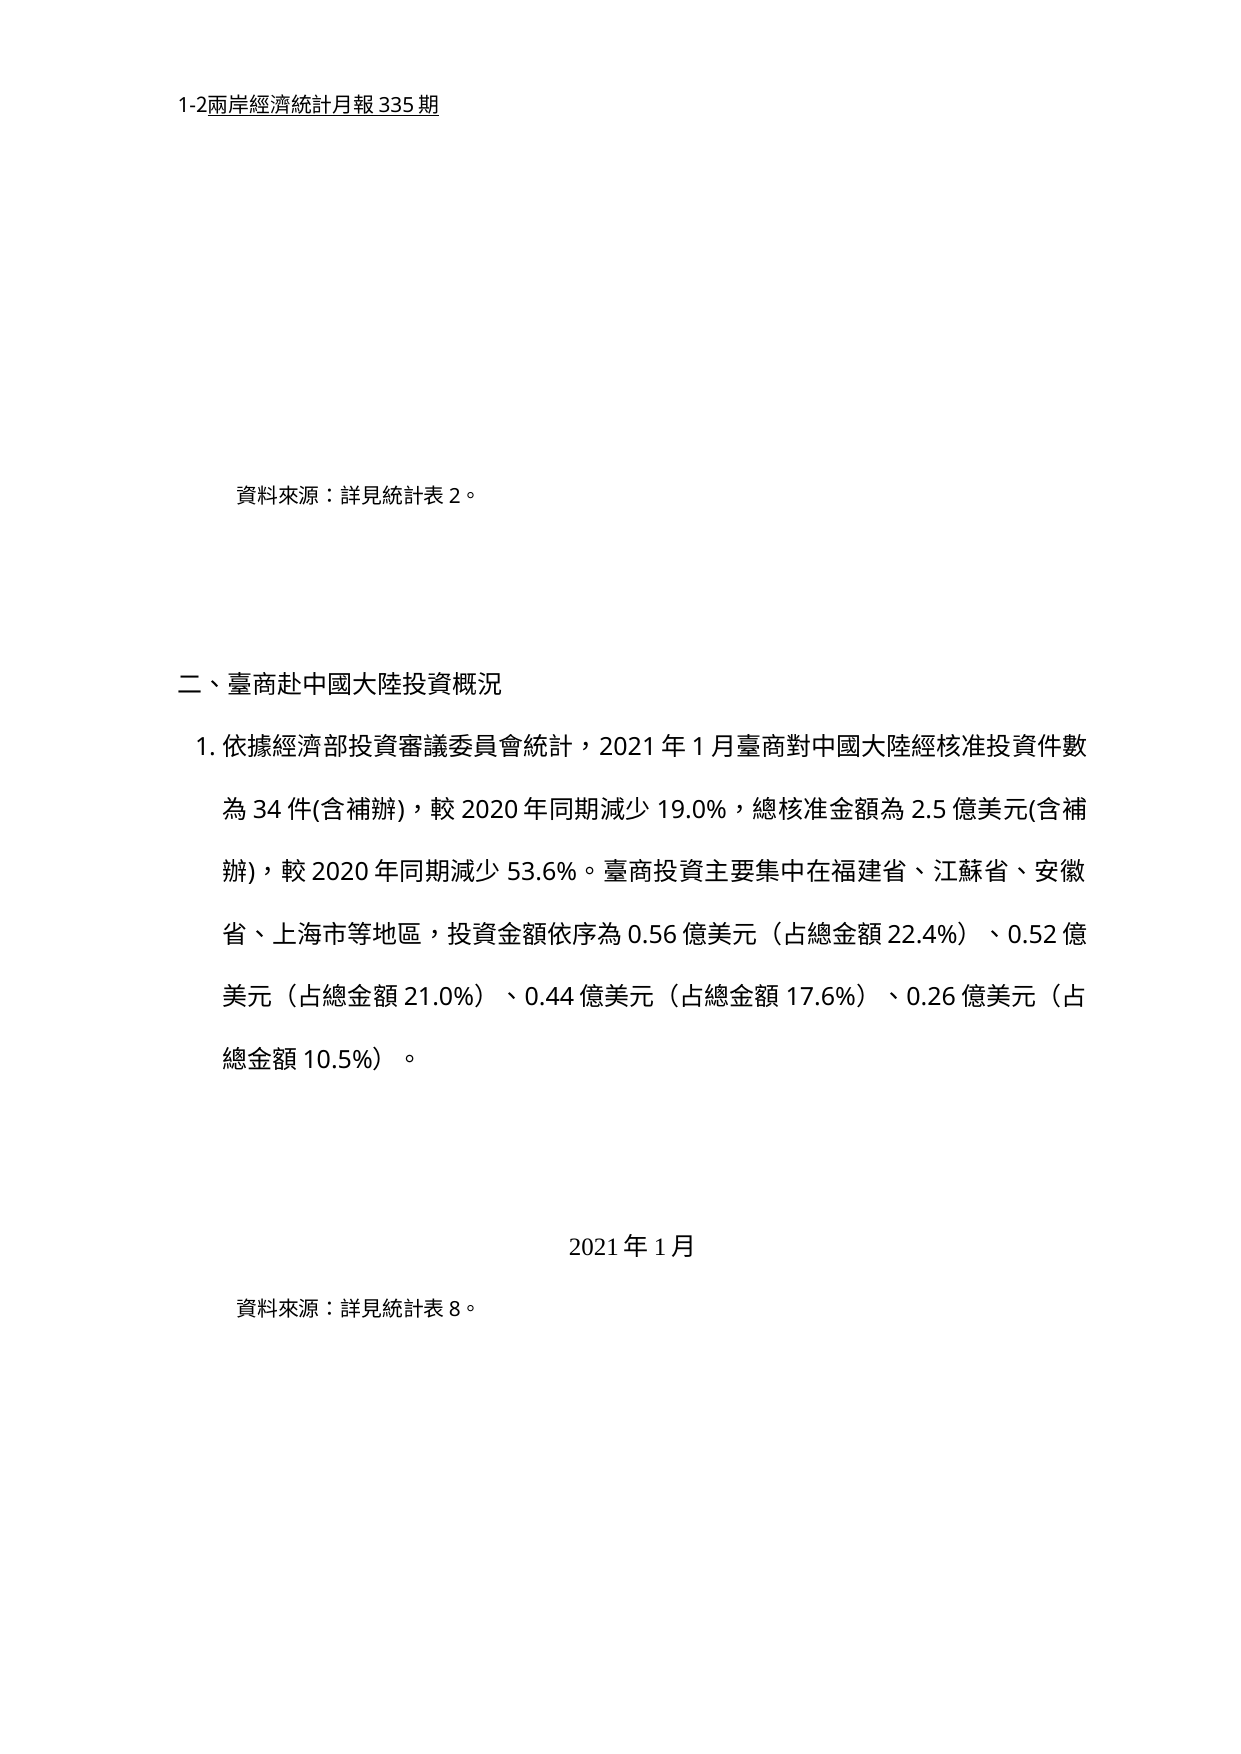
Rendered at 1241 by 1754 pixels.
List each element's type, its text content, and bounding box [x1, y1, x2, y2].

text 1. 依據經濟部投資審議委員會統計，2021年1月臺商對中國大陸經核准投資件數為34件(含補辦)，較2020年同期減少19.0%，總核准金額為2.5億美元(含補辦)，較2020年同期減少53.6%。臺商投資主要集中在福建省、江蘇省、安徽省、上海市等地區，投資金額依序為0.56億美元（占總金額22.4%）、0.52億美元（占總金額21.0%）、0.44億美元（占總金額17.6%）、0.26億美元（占總金額10.5%）。 [195, 703, 1087, 1078]
text 二、臺商赴中國大陸投資概況 [177, 641, 1087, 703]
text 資料來源：詳見統計表2。 [177, 453, 1087, 516]
text 資料來源：詳見統計表8。 [177, 1266, 1087, 1328]
text 2021年1月 [177, 1203, 1087, 1266]
